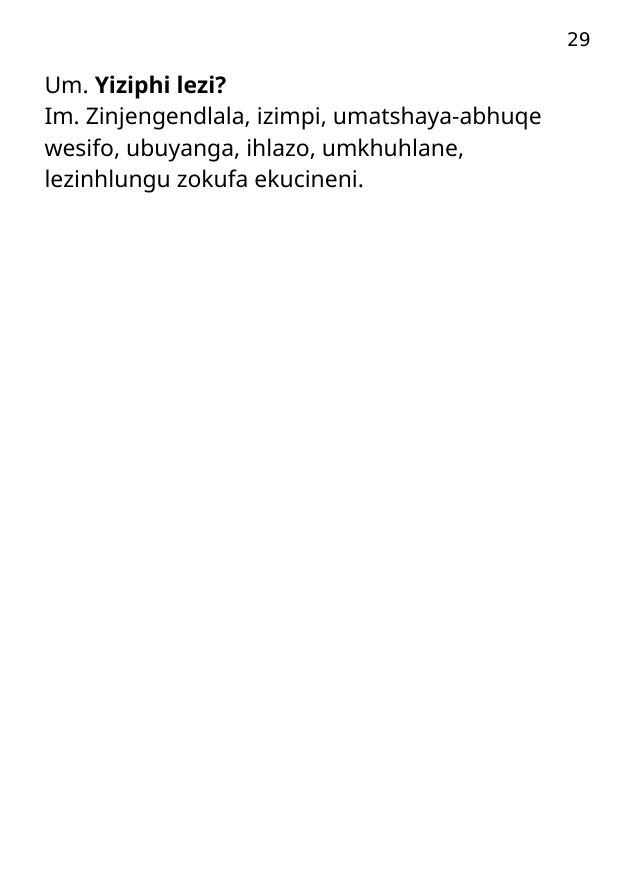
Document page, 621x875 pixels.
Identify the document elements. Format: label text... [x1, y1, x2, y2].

text Im. Zinjengendlala, izimpi, umatshaya-abhuqe wesifo, ubuyanga, ihlazo, umkhuhlane, lezinhlungu zokufa ekucineni. [44, 100, 591, 194]
text Um. Yiziphi lezi? [44, 69, 591, 100]
